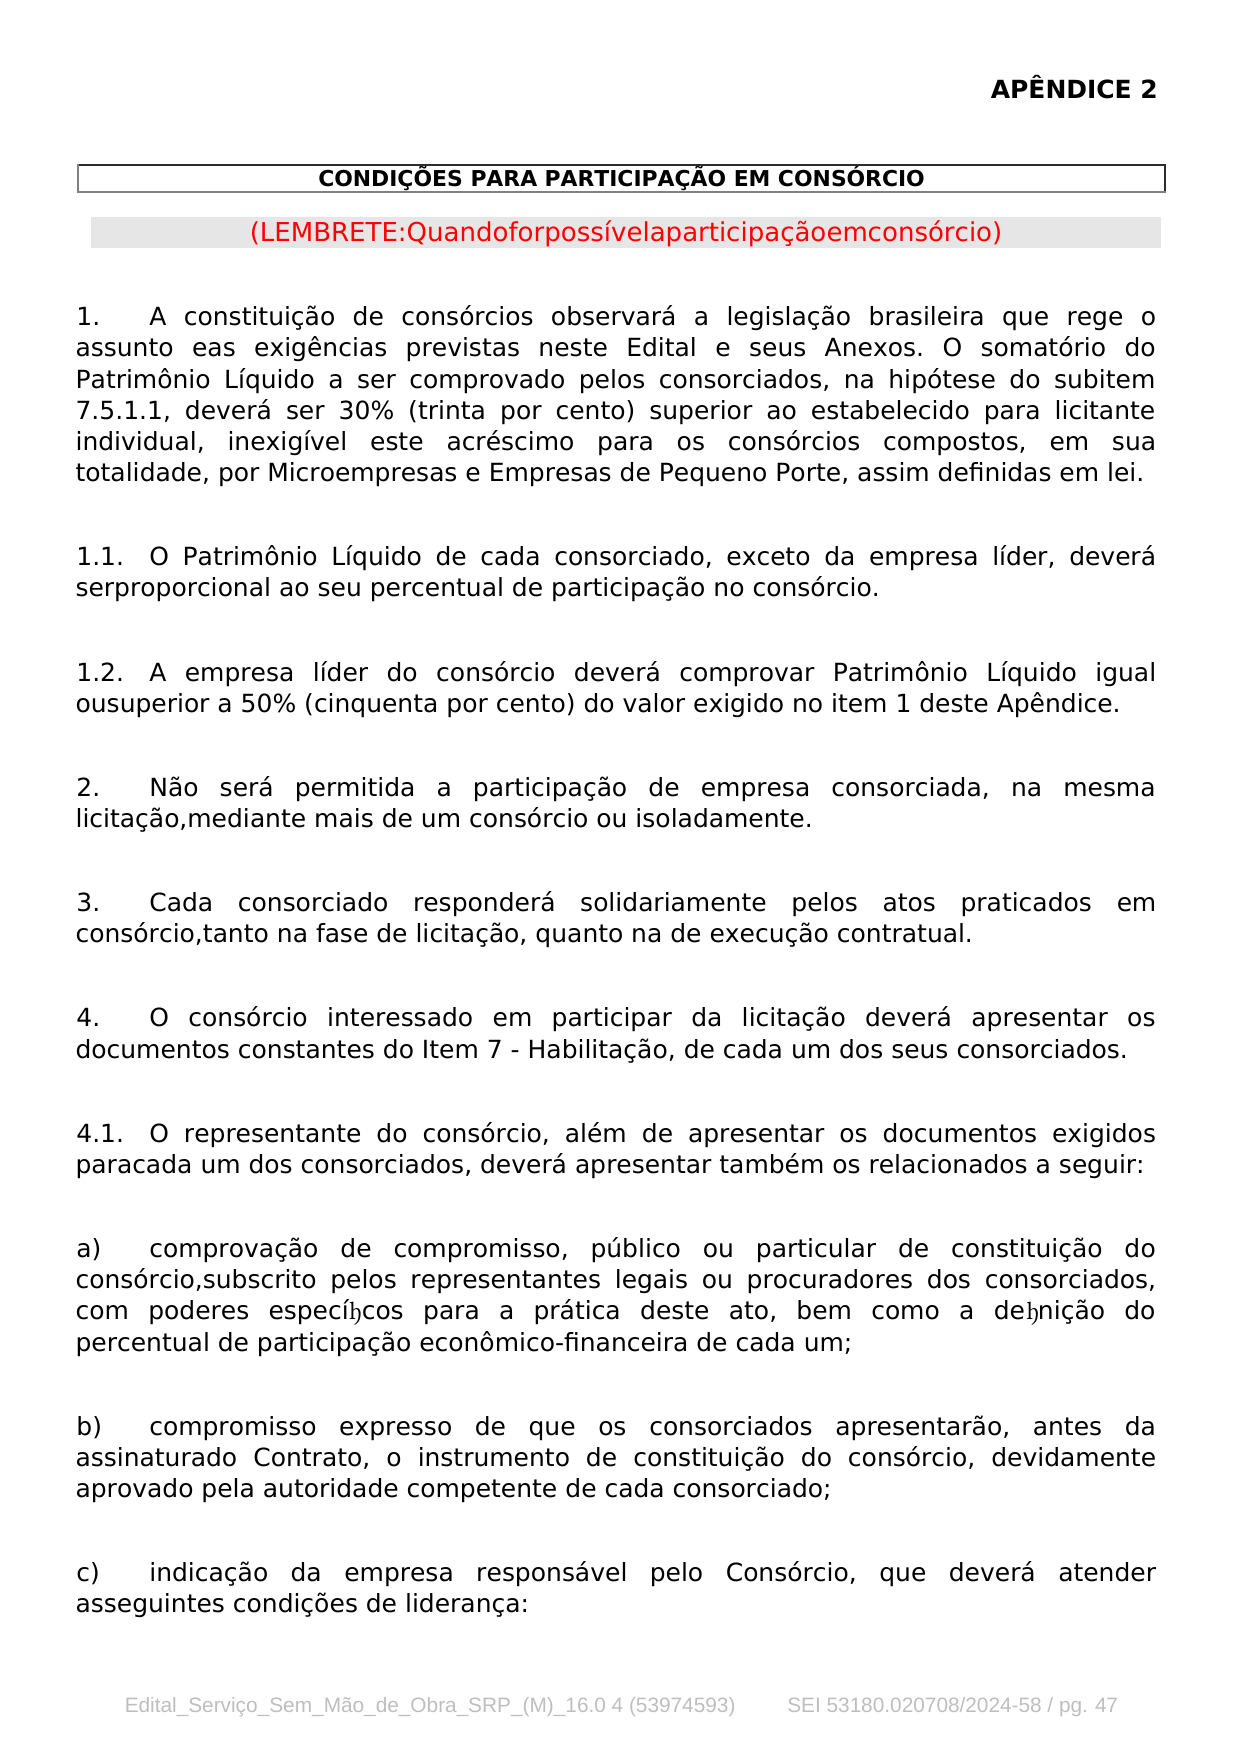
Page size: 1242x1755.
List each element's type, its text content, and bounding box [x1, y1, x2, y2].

text APÊNDICE 2 [75, 75, 1158, 104]
list O Patrimônio Líquido de cada consorciado, exceto da empresa líder, deverá serproporcional ao seu percentual de participação no consórcio. [75, 542, 1157, 603]
list A constituição de consórcios observará a legislação brasileira que rege o assunto eas exigências previstas neste Edital e seus Anexos. O somatório do Patrimônio Líquido a ser comprovado pelos consorciados, na hipótese do subitem 7.5.1.1, deverá ser 30% (trinta por cento) superior ao estabelecido para licitante individual, inexigível este acréscimo para os consórcios compostos, em sua totalidade, por Microempresas e Empresas de Pequeno Porte, assim definidas em lei. [75, 302, 1157, 487]
list O representante do consórcio, além de apresentar os documentos exigidos paracada um dos consorciados, deverá apresentar também os relacionados a seguir: [75, 1119, 1157, 1179]
subtitle (LEMBRETE:Quandoforpossívelaparticipaçãoemconsórcio) [91, 217, 1161, 248]
list Não será permitida a participação de empresa consorciada, na mesma licitação,mediante mais de um consórcio ou isoladamente. [75, 773, 1157, 833]
list A empresa líder do consórcio deverá comprovar Patrimônio Líquido igual ousuperior a 50% (cinquenta por cento) do valor exigido no item 1 deste Apêndice. [75, 658, 1157, 718]
list compromisso expresso de que os consorciados apresentarão, antes da assinaturado Contrato, o instrumento de constituição do consórcio, devidamente aprovado pela autoridade competente de cada consorciado; [75, 1412, 1157, 1503]
list O consórcio interessado em participar da licitação deverá apresentar os documentos constantes do Item 7 - Habilitação, de cada um dos seus consorciados. [75, 1004, 1157, 1064]
list comprovação de compromisso, público ou particular de constituição do consórcio,subscrito pelos representantes legais ou procuradores dos consorciados, com poderes especícos para a prática deste ato, bem como a denição do percentual de participação econômico-financeira de cada um; [75, 1234, 1157, 1357]
text CONDIÇÕES PARA PARTICIPAÇÃO EM CONSÓRCIO [79, 166, 1164, 191]
list indicação da empresa responsável pelo Consórcio, que deverá atender asseguintes condições de liderança: [75, 1558, 1157, 1619]
list Cada consorciado responderá solidariamente pelos atos praticados em consórcio,tanto na fase de licitação, quanto na de execução contratual. [75, 888, 1157, 949]
